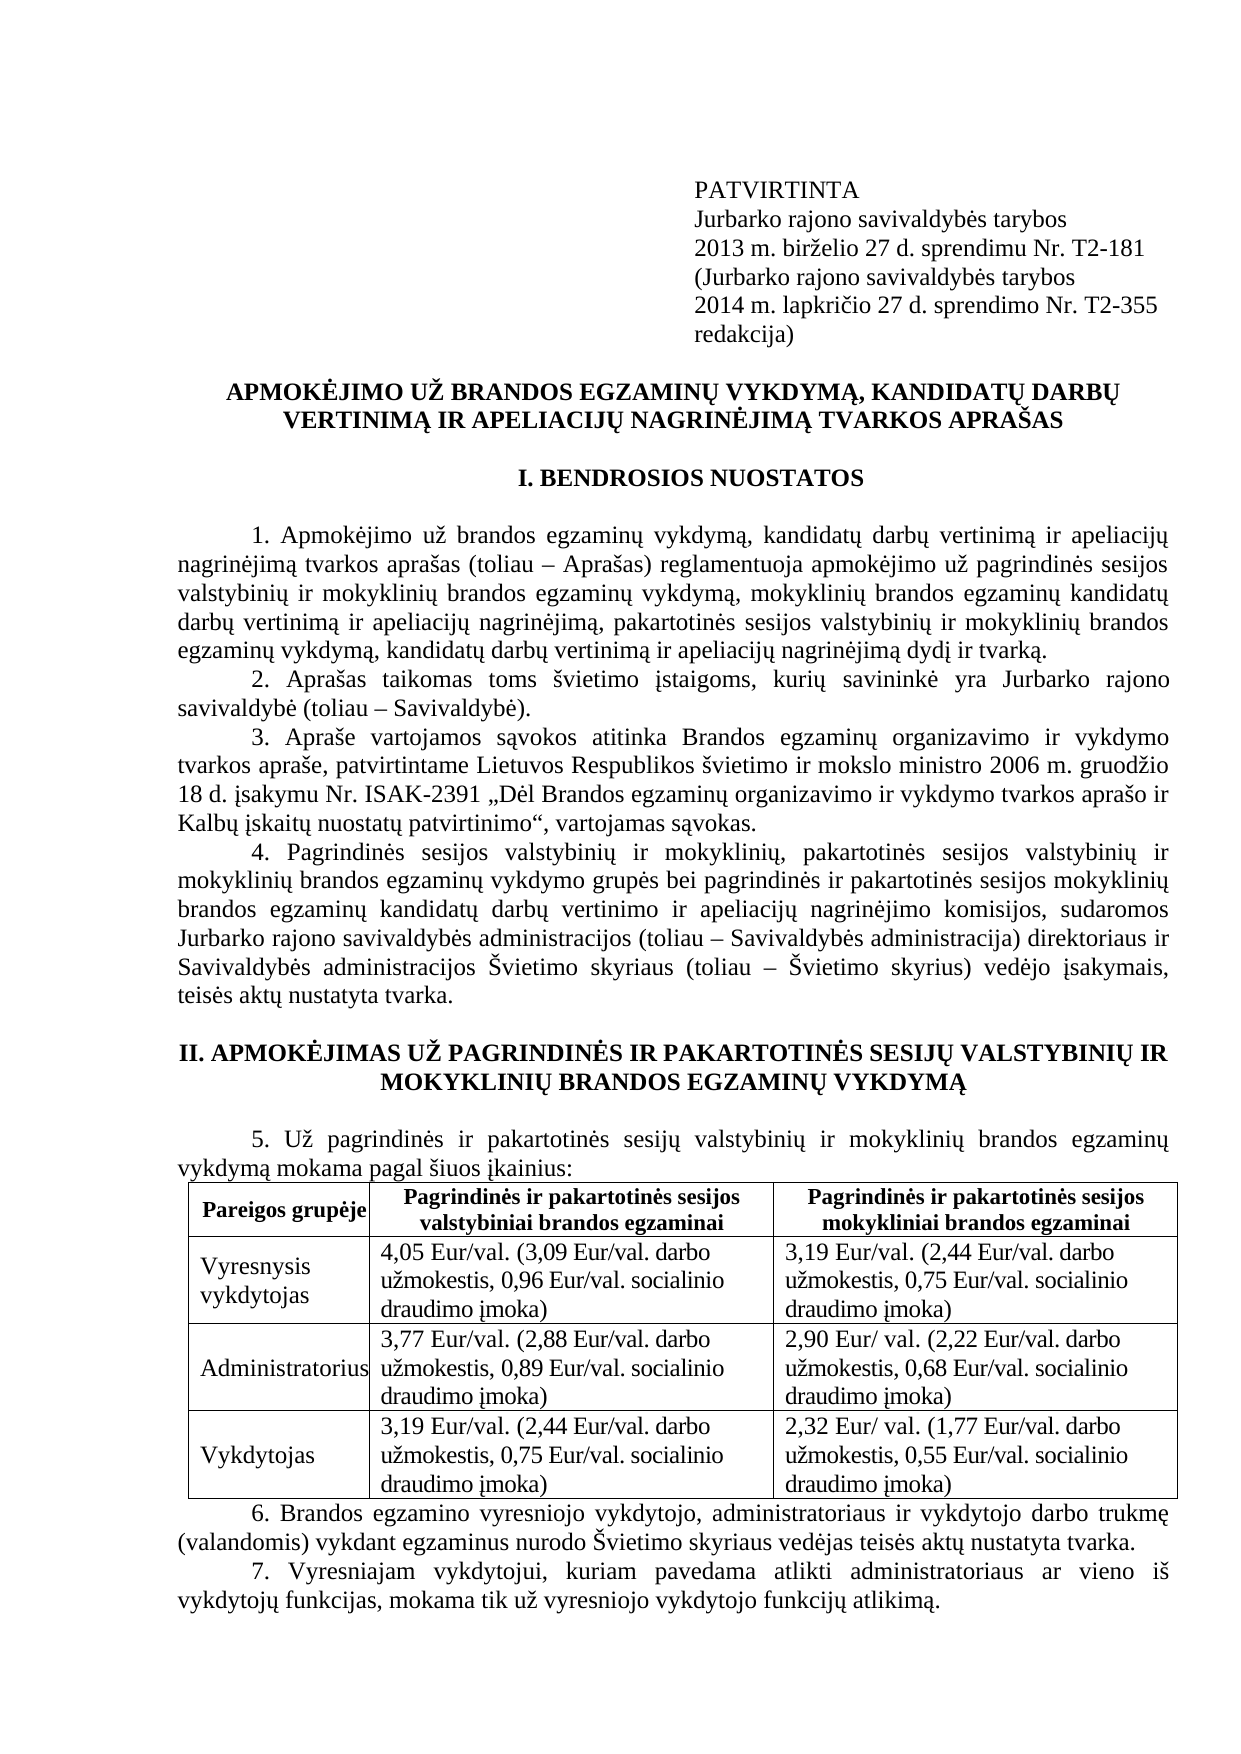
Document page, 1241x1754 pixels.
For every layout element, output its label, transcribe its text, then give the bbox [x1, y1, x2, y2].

table_cell 4,05 Eur/val. (3,09 Eur/val. darbo užmokestis, 0,96 Eur/val. socialinio draudimo įmoka) [370, 1237, 773, 1323]
table_cell 3,77 Eur/val. (2,88 Eur/val. darbo užmokestis, 0,89 Eur/val. socialinio draudimo įmoka) [370, 1324, 773, 1410]
table_cell 3,19 Eur/val. (2,44 Eur/val. darbo užmokestis, 0,75 Eur/val. socialinio draudimo įmoka) [370, 1411, 773, 1497]
text Jurbarko rajono savivaldybės tarybos [694, 204, 1135, 233]
text II. APMOKĖJIMAS UŽ PAGRINDINĖS IR PAKARTOTINĖS SESIJŲ VALSTYBINIŲ IR MOKYKLINIŲ BRANDOS EGZAMINŲ VYKDYMĄ [177, 1038, 1170, 1096]
text 4. Pagrindinės sesijos valstybinių ir mokyklinių, pakartotinės sesijos valstybinių ir mokyklinių brandos egzaminų vykdymo grupės bei pagrindinės ir pakartotinės sesijos mokyklinių brandos egzaminų kandidatų darbų vertinimo ir apeliacijų nagrinėjimo komisijos, sudaromos Jurbarko rajono savivaldybės administracijos (toliau – Savivaldybės administracija) direktoriaus ir Savivaldybės administracijos Švietimo skyriaus (toliau – Švietimo skyrius) vedėjo įsakymais, teisės aktų nustatyta tvarka. [177, 837, 1170, 1009]
table_header Pagrindinės ir pakartotinės sesijos mokykliniai brandos egzaminai [774, 1183, 1177, 1236]
text 2013 m. birželio 27 d. sprendimu Nr. T2-181 [694, 233, 1167, 262]
table_header Pareigos grupėje [189, 1183, 369, 1236]
table_cell 2,90 Eur/ val. (2,22 Eur/val. darbo užmokestis, 0,68 Eur/val. socialinio draudimo įmoka) [774, 1324, 1177, 1410]
text 1. Apmokėjimo už brandos egzaminų vykdymą, kandidatų darbų vertinimą ir apeliacijų nagrinėjimą tvarkos aprašas (toliau – Aprašas) reglamentuoja apmokėjimo už pagrindinės sesijos valstybinių ir mokyklinių brandos egzaminų vykdymą, mokyklinių brandos egzaminų kandidatų darbų vertinimą ir apeliacijų nagrinėjimą, pakartotinės sesijos valstybinių ir mokyklinių brandos egzaminų vykdymą, kandidatų darbų vertinimą ir apeliacijų nagrinėjimą dydį ir tvarką. [177, 521, 1169, 664]
text redakcija) [694, 319, 1167, 348]
table_cell Administratorius [189, 1324, 369, 1410]
text 2. Aprašas taikomas toms švietimo įstaigoms, kurių savininkė yra Jurbarko rajono savivaldybė (toliau – Savivaldybė). [177, 664, 1170, 722]
text 5. Už pagrindinės ir pakartotinės sesijų valstybinių ir mokyklinių brandos egzaminų vykdymą mokama pagal šiuos įkainius: [177, 1124, 1170, 1182]
text 3. Apraše vartojamos sąvokos atitinka Brandos egzaminų organizavimo ir vykdymo tvarkos apraše, patvirtintame Lietuvos Respublikos švietimo ir mokslo ministro 2006 m. gruodžio 18 d. įsakymu Nr. ISAK-2391 „Dėl Brandos egzaminų organizavimo ir vykdymo tvarkos aprašo ir Kalbų įskaitų nuostatų patvirtinimo“, vartojamas sąvokas. [177, 722, 1170, 837]
text 6. Brandos egzamino vyresniojo vykdytojo, administratoriaus ir vykdytojo darbo trukmę (valandomis) vykdant egzaminus nurodo Švietimo skyriaus vedėjas teisės aktų nustatyta tvarka. [177, 1498, 1170, 1556]
text 7. Vyresniajam vykdytojui, kuriam pavedama atlikti administratoriaus ar vieno iš vykdytojų funkcijas, mokama tik už vyresniojo vykdytojo funkcijų atlikimą. [177, 1556, 1170, 1613]
table_header Pagrindinės ir pakartotinės sesijos valstybiniai brandos egzaminai [370, 1183, 773, 1236]
table_cell 3,19 Eur/val. (2,44 Eur/val. darbo užmokestis, 0,75 Eur/val. socialinio draudimo įmoka) [774, 1237, 1177, 1323]
text 2014 m. lapkričio 27 d. sprendimo Nr. T2-355 [694, 291, 1167, 319]
table_cell Vykdytojas [189, 1411, 369, 1497]
table_cell 2,32 Eur/ val. (1,77 Eur/val. darbo užmokestis, 0,55 Eur/val. socialinio draudimo įmoka) [774, 1411, 1177, 1497]
text APMOKĖJIMO UŽ BRANDOS EGZAMINŲ VYKDYMĄ, KANDIDATŲ DARBŲ VERTINIMĄ IR APELIACIJŲ NAGRINĖJIMĄ TVARKOS APRAŠAS [177, 377, 1169, 434]
text PATVIRTINTA [694, 176, 1169, 204]
text (Jurbarko rajono savivaldybės tarybos [694, 262, 1135, 291]
text I. BENDROSIOS NUOSTATOS [177, 463, 1205, 492]
table_cell Vyresnysis vykdytojas [189, 1237, 369, 1323]
